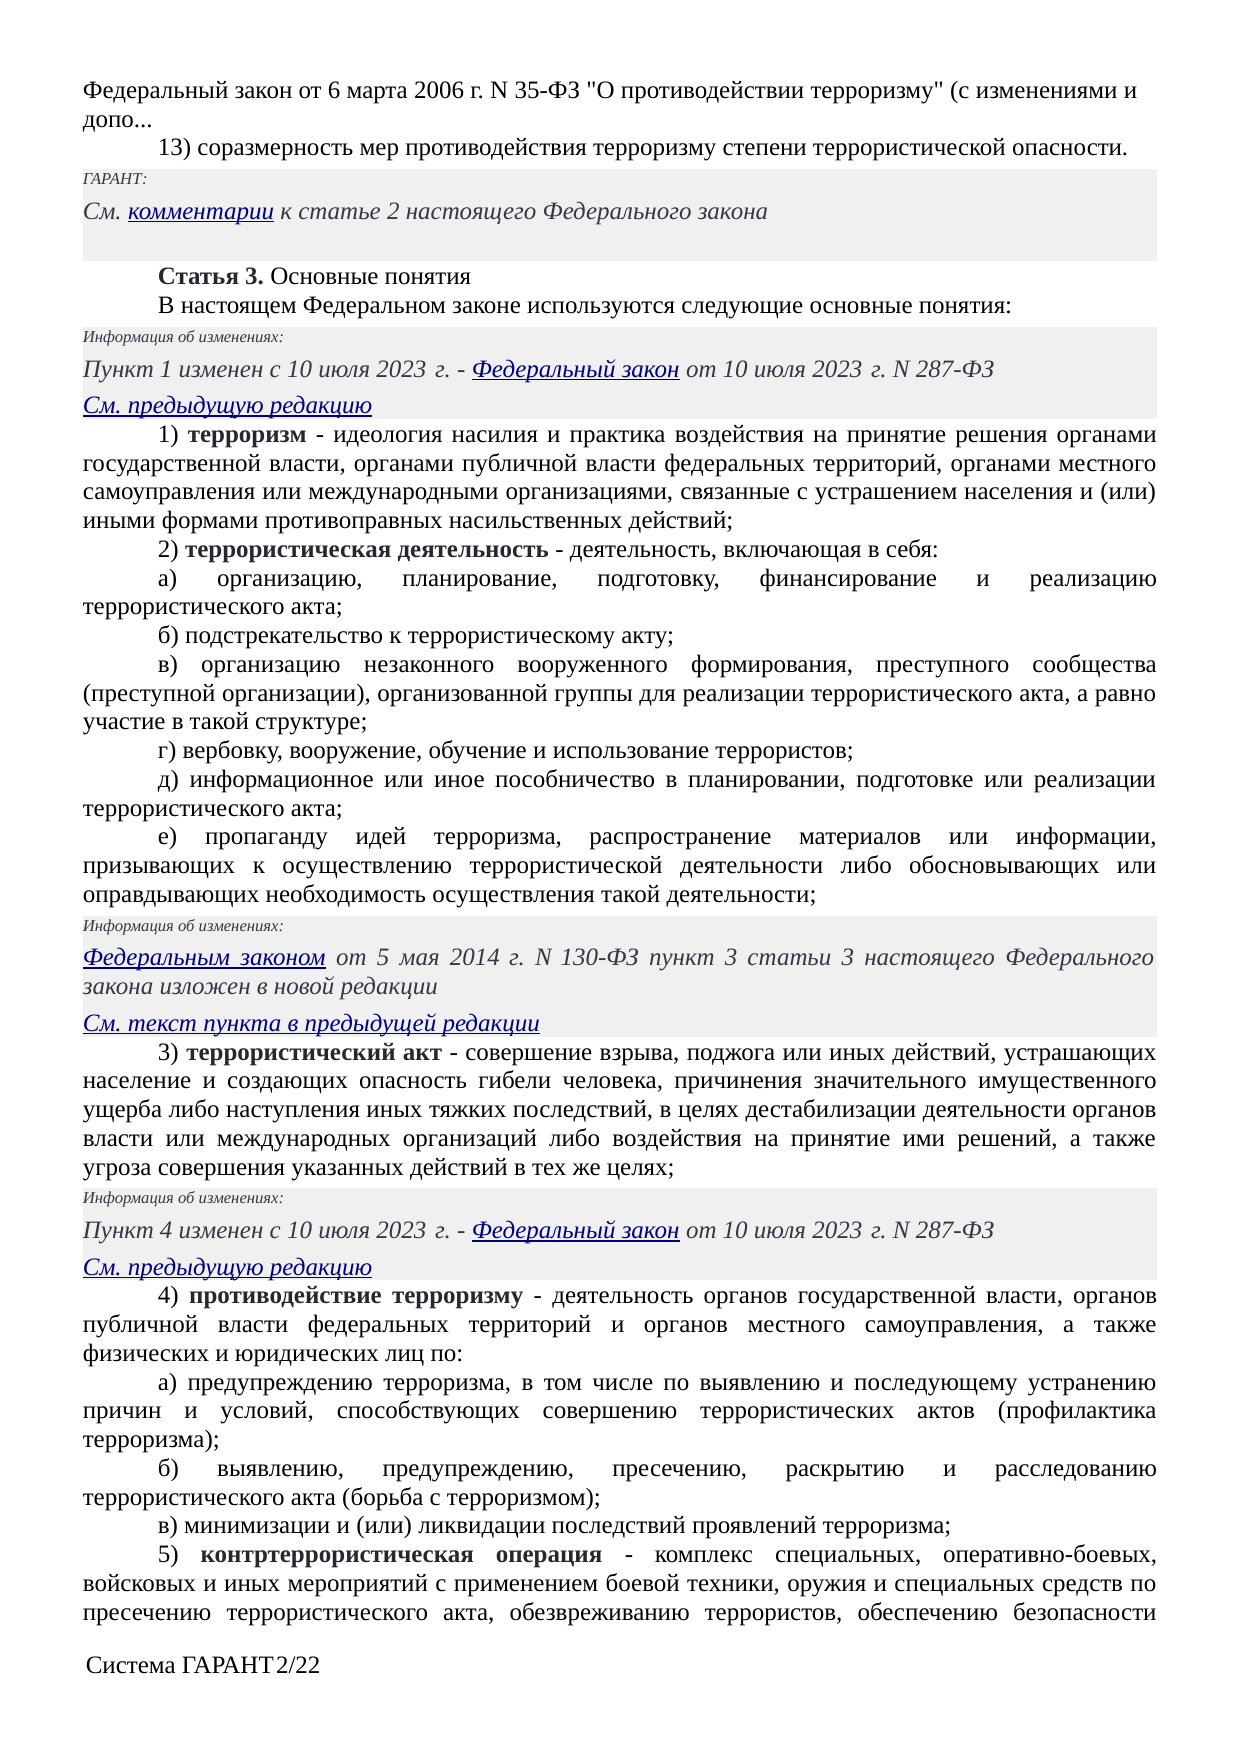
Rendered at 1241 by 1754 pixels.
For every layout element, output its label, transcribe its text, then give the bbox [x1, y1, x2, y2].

text См. комментарии к статье 2 настоящего Федерального закона [771, 196, 1157, 225]
text См. текст пункта в предыдущей редакции [542, 1008, 1157, 1037]
text Пункт 4 изменен с 10 июля 2023 г. - Федеральный закон от 10 июля 2023 г. N 287-ФЗ [996, 1215, 1157, 1244]
text Информация об изменениях: [286, 327, 1157, 346]
text 4) противодействие терроризму - деятельность органов государственной власти, органов публичной власти федеральных территорий и органов местного самоуправления, а также физических и юридических лиц по: [83, 1280, 1157, 1367]
text а) предупреждению терроризма, в том числе по выявлению и последующему устранению причин и условий, способствующих совершению террористических актов (профилактика терроризма); [83, 1367, 1157, 1453]
text В настоящем Федеральном законе используются следующие основные понятия: [83, 290, 1157, 319]
text б) подстрекательство к террористическому акту; [83, 620, 1157, 649]
text 3) террористический акт - совершение взрыва, поджога или иных действий, устрашающих население и создающих опасность гибели человека, причинения значительного имущественного ущерба либо наступления иных тяжких последствий, в целях дестабилизации деятельности органов власти или международных организаций либо воздействия на принятие ими решений, а также угроза совершения указанных действий в тех же целях; [83, 1037, 1157, 1180]
text 5) контртеррористическая операция - комплекс специальных, оперативно-боевых, войсковых и иных мероприятий с применением боевой техники, оружия и специальных средств по пресечению террористического акта, обезвреживанию террористов, обеспечению безопасности [83, 1539, 1157, 1625]
text 2) террористическая деятельность - деятельность, включающая в себя: [83, 534, 1157, 563]
text См. предыдущую редакцию [374, 390, 1157, 419]
text в) минимизации и (или) ликвидации последствий проявлений терроризма; [83, 1510, 1157, 1539]
text Пункт 1 изменен с 10 июля 2023 г. - Федеральный закон от 10 июля 2023 г. N 287-ФЗ [996, 354, 1157, 382]
text Информация об изменениях: [286, 1188, 1157, 1207]
text ГАРАНТ: [149, 169, 1157, 188]
text г) вербовку, вооружение, обучение и использование террористов; [83, 735, 1157, 764]
text б) выявлению, предупреждению, пресечению, раскрытию и расследованию террористического акта (борьба с терроризмом); [83, 1453, 1157, 1510]
text д) информационное или иное пособничество в планировании, подготовке или реализации террористического акта; [83, 764, 1157, 821]
text 13) соразмерность мер противодействия терроризму степени террористической опасности. [83, 132, 1157, 161]
text Статья 3. Основные понятия [158, 261, 1157, 290]
text в) организацию незаконного вооруженного формирования, преступного сообщества (преступной организации), организованной группы для реализации террористического акта, а равно участие в такой структуре; [83, 649, 1157, 735]
text 1) терроризм - идеология насилия и практика воздействия на принятие решения органами государственной власти, органами публичной власти федеральных территорий, органами местного самоуправления или международными организациями, связанные с устрашением населения и (или) иными формами противоправных насильственных действий; [83, 419, 1157, 534]
text е) пропаганду идей терроризма, распространение материалов или информации, призывающих к осуществлению террористической деятельности либо обосновывающих или оправдывающих необходимость осуществления такой деятельности; [83, 821, 1157, 908]
text См. предыдущую редакцию [374, 1252, 1157, 1280]
text а) организацию, планирование, подготовку, финансирование и реализацию террористического акта; [83, 563, 1157, 620]
text Федеральным законом от 5 мая 2014 г. N 130-ФЗ пункт 3 статьи 3 настоящего Федерального закона изложен в новой редакции [440, 971, 1157, 1000]
text Информация об изменениях: [286, 916, 1157, 935]
